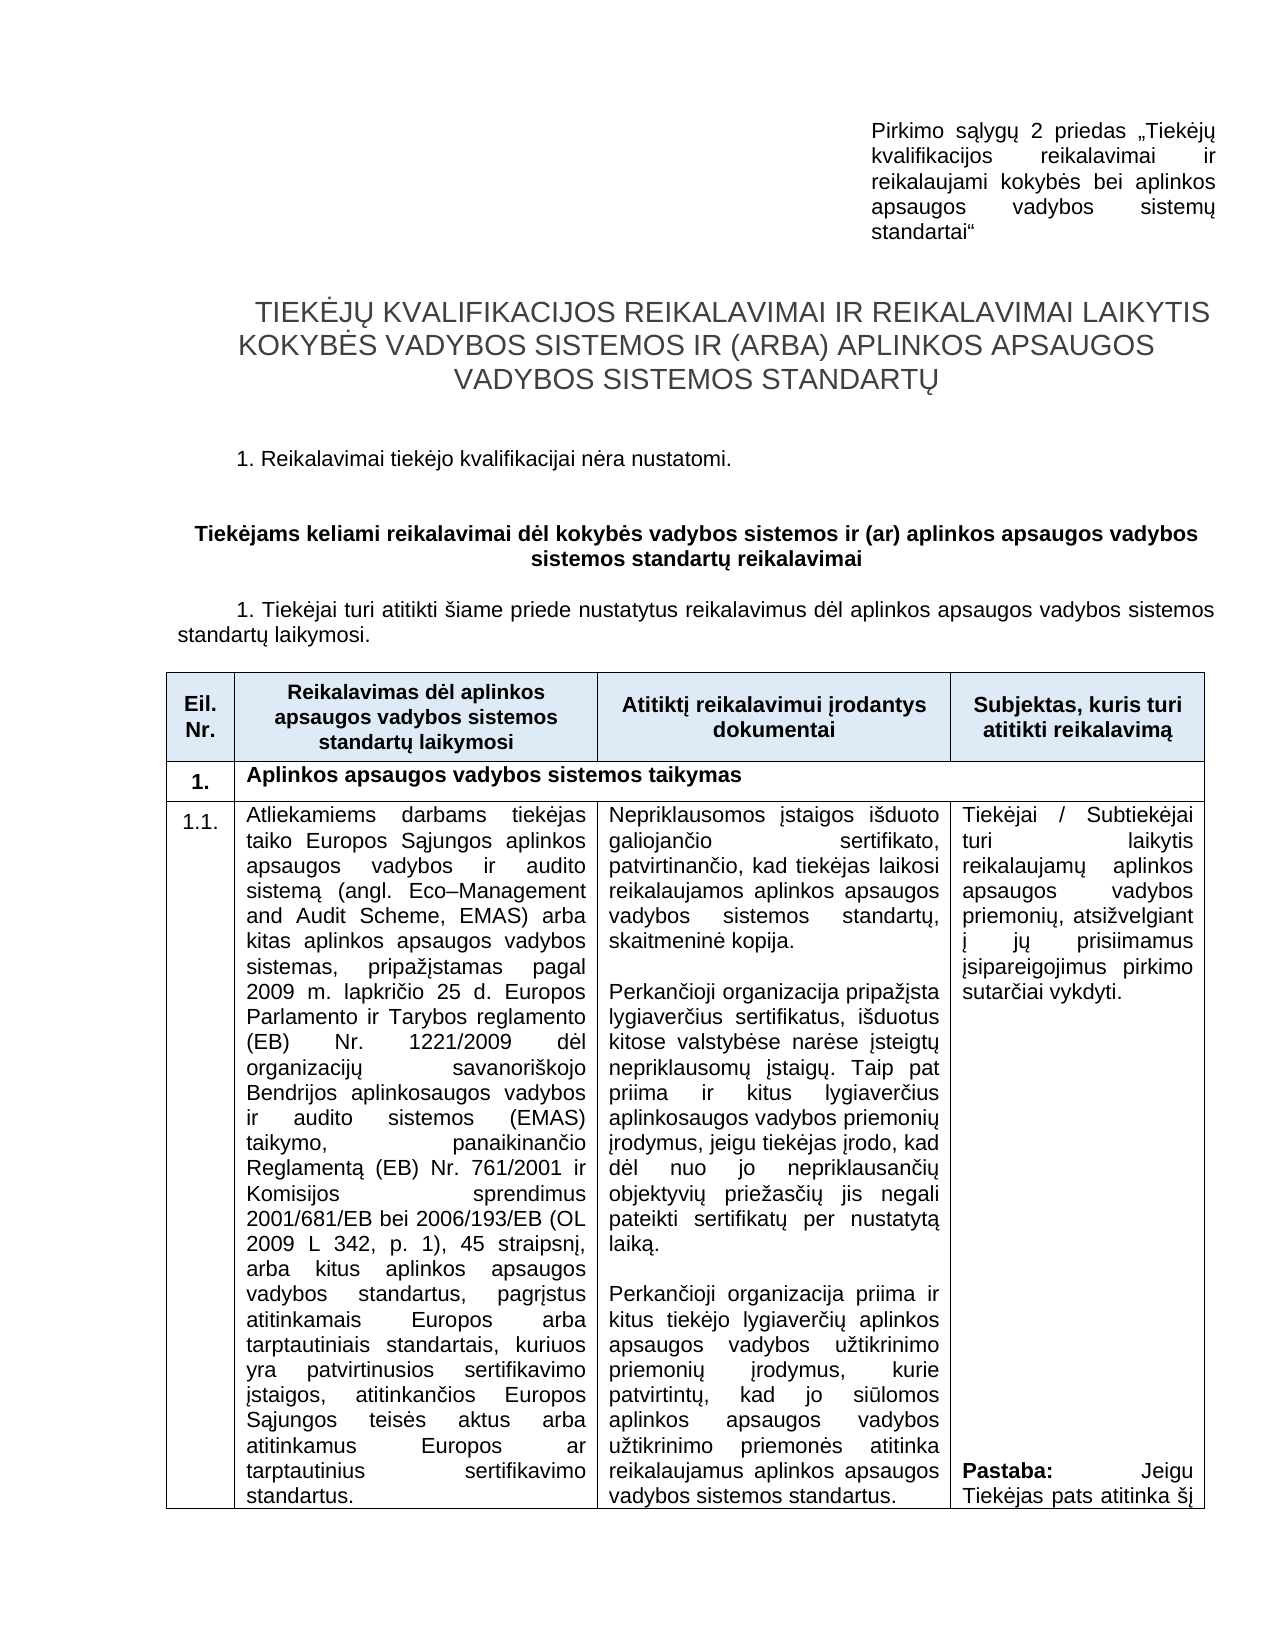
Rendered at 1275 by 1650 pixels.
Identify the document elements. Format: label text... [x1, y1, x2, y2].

table_cell Tiekėjai / Subtiekėjai turi laikytis reikalaujamų aplinkos apsaugos vadybos priemonių, atsižvelgiant į jų prisiimamus įsipareigojimus pirkimo sutarčiai vykdyti. Pastaba: Jeigu Tiekėjas pats atitinka šį [951, 802, 1204, 1508]
text Pirkimo sąlygų 2 priedas „Tiekėjų kvalifikacijos reikalavimai ir reikalaujami kokybės bei aplinkos apsaugos vadybos sistemų standartai“ [871, 118, 1216, 244]
text TIEKĖJŲ KVALIFIKACIJOS REIKALAVIMAI IR REIKALAVIMAI LAIKYTIS KOKYBĖS VADYBOS SISTEMOS IR (ARBA) APLINKOS APSAUGOS VADYBOS SISTEMOS STANDARTŲ [177, 294, 1216, 395]
text 1. Tiekėjai turi atitikti šiame priede nustatytus reikalavimus dėl aplinkos apsaugos vadybos sistemos standartų laikymosi. [177, 597, 1216, 647]
table_header Reikalavimas dėl aplinkos apsaugos vadybos sistemos standartų laikymosi [235, 673, 597, 761]
table_header Atitiktį reikalavimui įrodantys dokumentai [598, 673, 950, 761]
text Tiekėjams keliami reikalavimai dėl kokybės vadybos sistemos ir (ar) aplinkos apsaugos vadybos sistemos standartų reikalavimai [177, 521, 1216, 571]
table_cell Atliekamiems darbams tiekėjas taiko Europos Sąjungos aplinkos apsaugos vadybos ir audito sistemą (angl. Eco–Management and Audit Scheme, EMAS) arba kitas aplinkos apsaugos vadybos sistemas, pripažįstamas pagal 2009 m. lapkričio 25 d. Europos Parlamento ir Tarybos reglamento (EB) Nr. 1221/2009 dėl organizacijų savanoriškojo Bendrijos aplinkosaugos vadybos ir audito sistemos (EMAS) taikymo, panaikinančio Reglamentą (EB) Nr. 761/2001 ir Komisijos sprendimus 2001/681/EB bei 2006/193/EB (OL 2009 L 342, p. 1), 45 straipsnį, arba kitus aplinkos apsaugos vadybos standartus, pagrįstus atitinkamais Europos arba tarptautiniais standartais, kuriuos yra patvirtinusios sertifikavimo įstaigos, atitinkančios Europos Sąjungos teisės aktus arba atitinkamus Europos ar tarptautinius sertifikavimo standartus. [235, 802, 597, 1508]
table_cell Aplinkos apsaugos vadybos sistemos taikymas [235, 762, 1204, 801]
table_cell 1.1. [167, 802, 234, 1508]
table_cell Nepriklausomos įstaigos išduoto galiojančio sertifikato, patvirtinančio, kad tiekėjas laikosi reikalaujamos aplinkos apsaugos vadybos sistemos standartų, skaitmeninė kopija. Perkančioji organizacija pripažįsta lygiaverčius sertifikatus, išduotus kitose valstybėse narėse įsteigtų nepriklausomų įstaigų. Taip pat priima ir kitus lygiaverčius aplinkosaugos vadybos priemonių įrodymus, jeigu tiekėjas įrodo, kad dėl nuo jo nepriklausančių objektyvių priežasčių jis negali pateikti sertifikatų per nustatytą laiką. Perkančioji organizacija priima ir kitus tiekėjo lygiaverčių aplinkos apsaugos vadybos užtikrinimo priemonių įrodymus, kurie patvirtintų, kad jo siūlomos aplinkos apsaugos vadybos užtikrinimo priemonės atitinka reikalaujamus aplinkos apsaugos vadybos sistemos standartus. [598, 802, 950, 1508]
text 1. Reikalavimai tiekėjo kvalifikacijai nėra nustatomi. [177, 445, 1216, 471]
table_header Eil. Nr. [167, 673, 234, 761]
table_header Subjektas, kuris turi atitikti reikalavimą [951, 673, 1204, 761]
table_cell 1. [167, 762, 234, 801]
